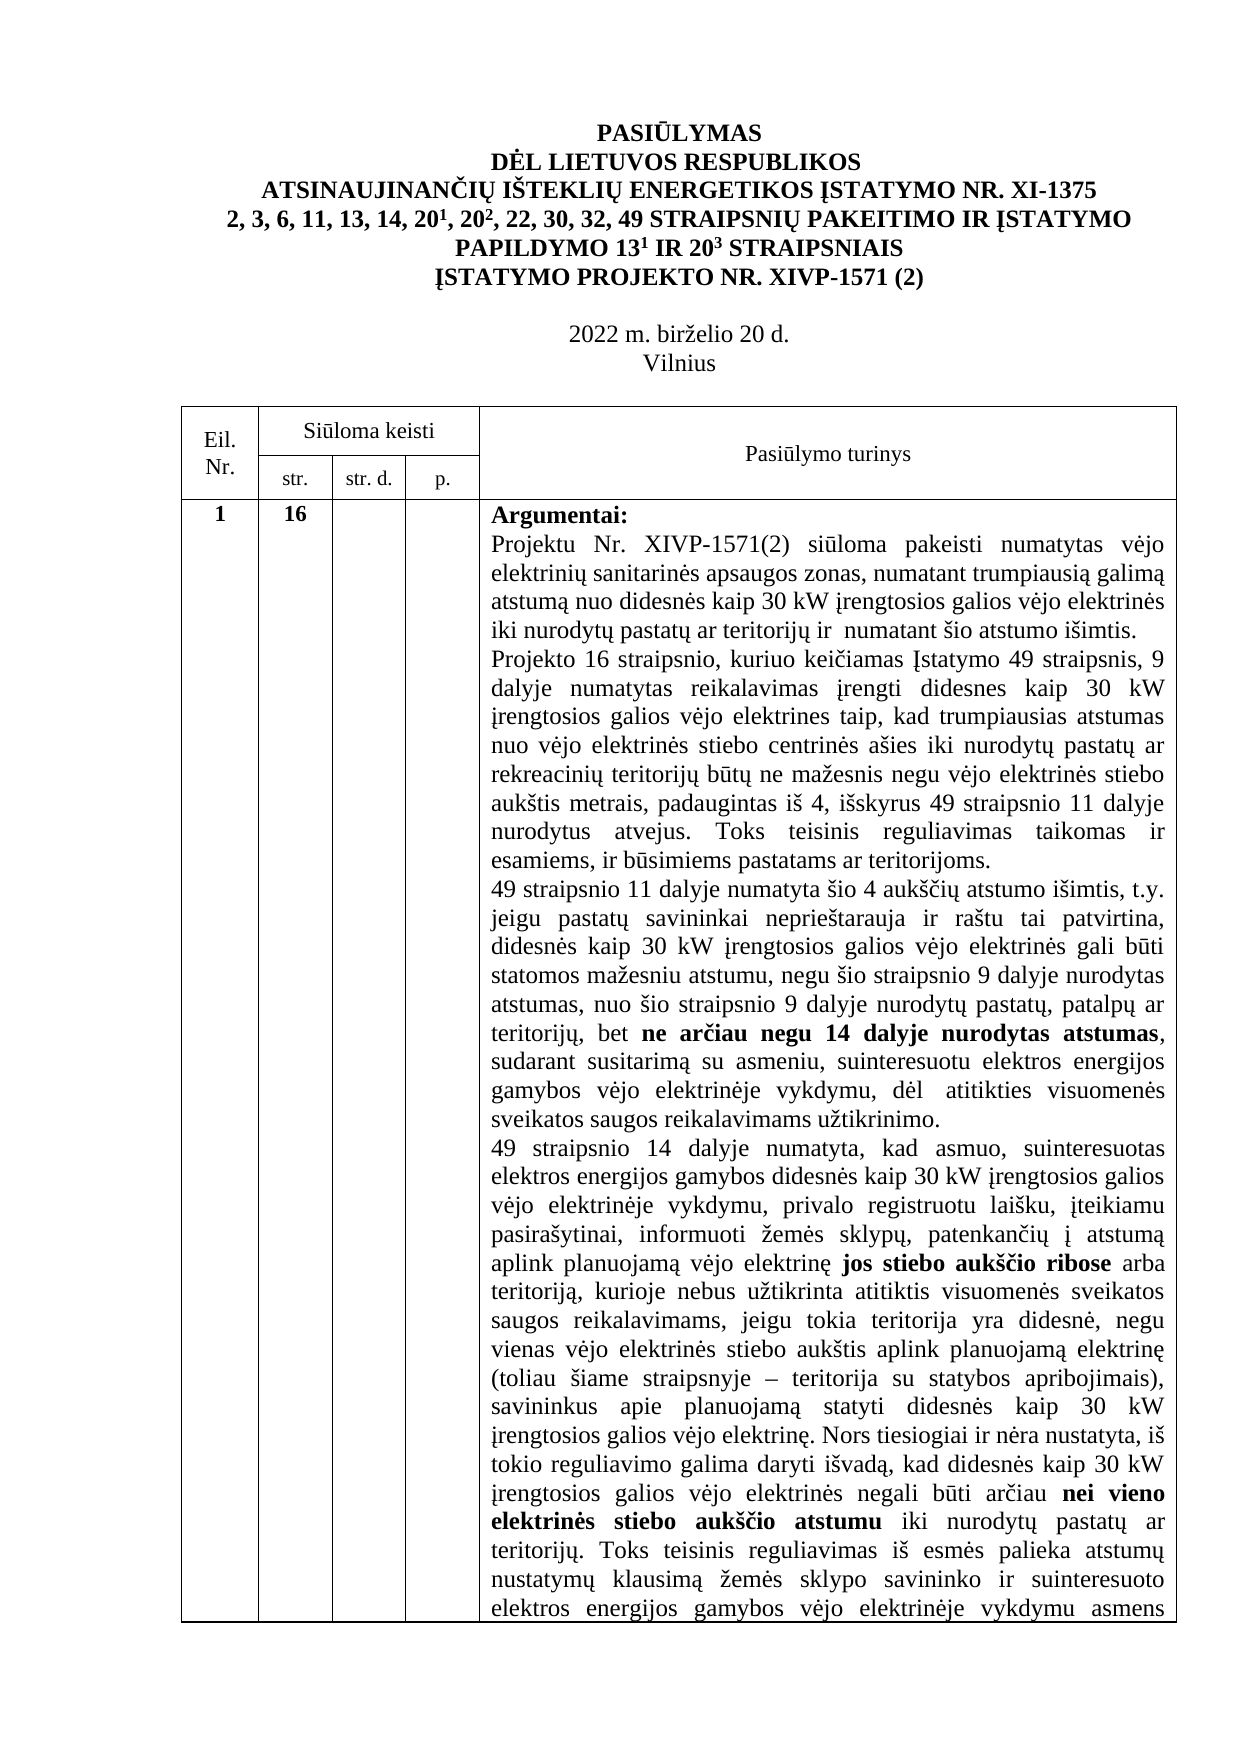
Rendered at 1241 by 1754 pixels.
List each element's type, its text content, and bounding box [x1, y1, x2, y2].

table_cell Argumentai: Projektu Nr. XIVP-1571(2) siūloma pakeisti numatytas vėjo elektrinių sanitarinės apsaugos zonas, numatant trumpiausią galimą atstumą nuo didesnės kaip 30 kW įrengtosios galios vėjo elektrinės iki nurodytų pastatų ar teritorijų ir numatant šio atstumo išimtis. Projekto 16 straipsnio, kuriuo keičiamas Įstatymo 49 straipsnis, 9 dalyje numatytas reikalavimas įrengti didesnes kaip 30 kW įrengtosios galios vėjo elektrines taip, kad trumpiausias atstumas nuo vėjo elektrinės stiebo centrinės ašies iki nurodytų pastatų ar rekreacinių teritorijų būtų ne mažesnis negu vėjo elektrinės stiebo aukštis metrais, padaugintas iš 4, išskyrus 49 straipsnio 11 dalyje nurodytus atvejus. Toks teisinis reguliavimas taikomas ir esamiems, ir būsimiems pastatams ar teritorijoms. 49 straipsnio 11 dalyje numatyta šio 4 aukščių atstumo išimtis, t.y. jeigu pastatų savininkai neprieštarauja ir raštu tai patvirtina, didesnės kaip 30 kW įrengtosios galios vėjo elektrinės gali būti statomos mažesniu atstumu, negu šio straipsnio 9 dalyje nurodytas atstumas, nuo šio straipsnio 9 dalyje nurodytų pastatų, patalpų ar teritorijų, bet ne arčiau negu 14 dalyje nurodytas atstumas, sudarant susitarimą su asmeniu, suinteresuotu elektros energijos gamybos vėjo elektrinėje vykdymu, dėl atitikties visuomenės sveikatos saugos reikalavimams užtikrinimo. 49 straipsnio 14 dalyje numatyta, kad asmuo, suinteresuotas elektros energijos gamybos didesnės kaip 30 kW įrengtosios galios vėjo elektrinėje vykdymu, privalo registruotu laišku, įteikiamu pasirašytinai, informuoti žemės sklypų, patenkančių į atstumą aplink planuojamą vėjo elektrinę jos stiebo aukščio ribose arba teritoriją, kurioje nebus užtikrinta atitiktis visuomenės sveikatos saugos reikalavimams, jeigu tokia teritorija yra didesnė, negu vienas vėjo elektrinės stiebo aukštis aplink planuojamą elektrinę (toliau šiame straipsnyje – teritorija su statybos apribojimais), savininkus apie planuojamą statyti didesnės kaip 30 kW įrengtosios galios vėjo elektrinę. Nors tiesiogiai ir nėra nustatyta, iš tokio reguliavimo galima daryti išvadą, kad didesnės kaip 30 kW įrengtosios galios vėjo elektrinės negali būti arčiau nei vieno elektrinės stiebo aukščio atstumu iki nurodytų pastatų ar teritorijų. Toks teisinis reguliavimas iš esmės palieka atstumų nustatymų klausimą žemės sklypo savininko ir suinteresuoto elektros energijos gamybos vėjo elektrinėje vykdymu asmens [480, 500, 1176, 1621]
table_cell str. [259, 456, 332, 499]
table_cell [333, 500, 405, 1621]
table_cell 1 [182, 500, 258, 1621]
text Atsinaujinančių išteklių energetikos įstatymo Nr. XI-1375 2, 3, 6, 11, 13, 14, 201, 202, 22, 30, 32, 49 STRAIPsnių pakeitimo IR ĮSTATYMO PAPILDYMO 131 IR 203 straipsniais ĮSTATYMO PROJEKTO NR. XIVP-1571 (2) [177, 176, 1181, 291]
table_header Siūloma keisti [259, 407, 479, 455]
table_cell [406, 500, 479, 1621]
table_cell 16 [259, 500, 332, 1621]
table_header Eil. Nr. [182, 407, 258, 499]
table_header Pasiūlymo turinys [480, 407, 1176, 499]
text 2022 m. birželio 20 d. [177, 319, 1181, 348]
text Vilnius [177, 348, 1181, 377]
table_cell str. d. [333, 456, 405, 499]
text DĖL LIETUVOS RESPUBLIKOS [177, 147, 1181, 176]
text PASIŪLYMAS [177, 118, 1181, 147]
table_cell p. [406, 456, 479, 499]
